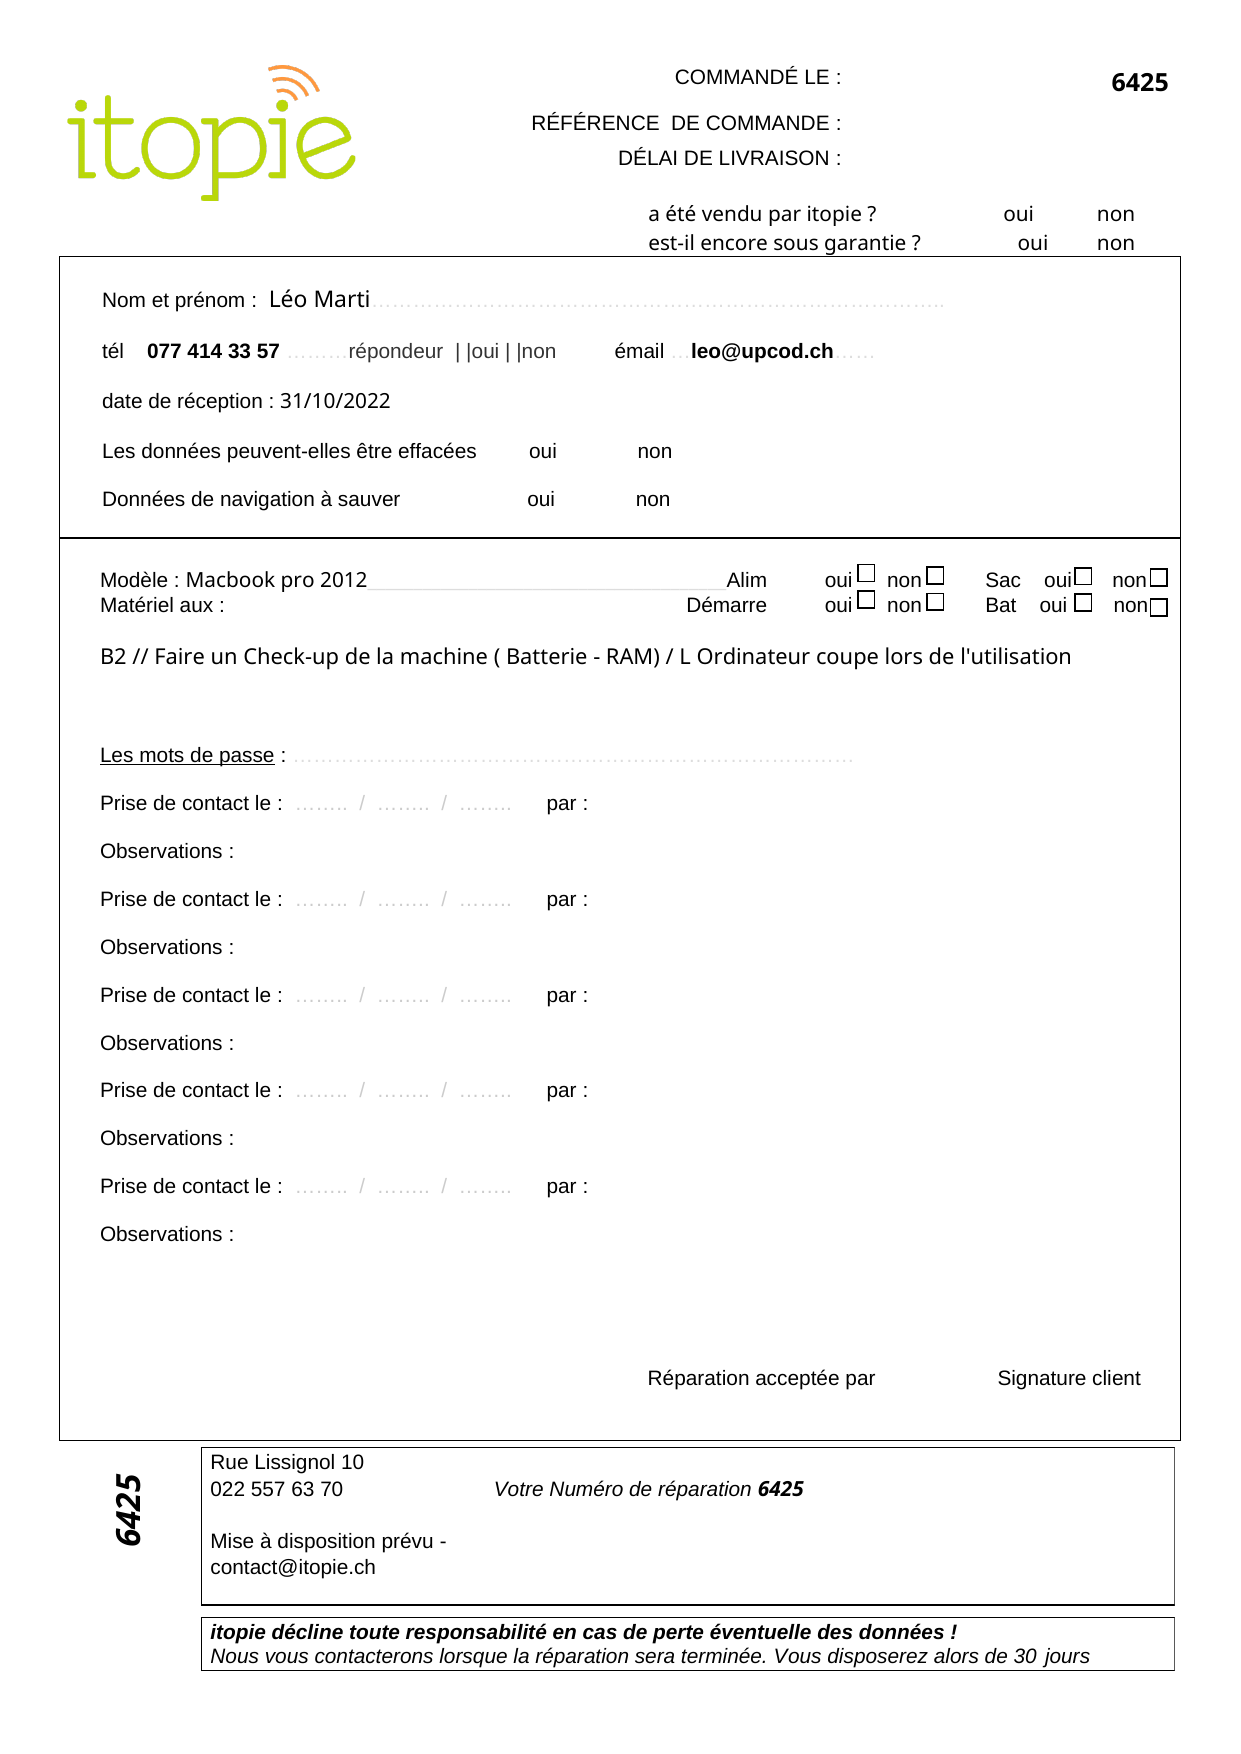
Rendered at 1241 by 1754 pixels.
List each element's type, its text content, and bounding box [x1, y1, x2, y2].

table_cell RÉFÉRENCE DE COMMANDE : [490, 105, 847, 140]
text date de réception : 31/10/2022 [60, 383, 1180, 415]
text Modèle : Macbook pro 2012 Alim oui non Sac oui non [879, 562, 925, 590]
text Prise de contact le : …….. / …….. / …….. par : [60, 1171, 1180, 1198]
table_cell itopie décline toute responsabilité en cas de perte éventuelle des données ! Nous vous contacterons lorsque la réparation sera terminée. Vous disposerez alors de 30 jours [195, 1611, 1180, 1677]
text Prise de contact le : …….. / …….. / …….. par : [60, 883, 1180, 911]
text Modèle : Macbook pro 2012 Alim oui non Sac oui non [60, 562, 856, 590]
table_header 6425 [59, 1441, 195, 1677]
text Observations : [60, 931, 1180, 958]
text Données de navigation à sauver oui non [60, 484, 1180, 511]
table_cell [847, 140, 1180, 175]
text B2 // Faire un Check-up de la machine ( Batterie - RAM) / L Ordinateur coupe lors de l'utilisation [60, 638, 1180, 671]
text Modèle : Macbook pro 2012 Alim oui non Sac oui non [948, 562, 1180, 590]
table_cell [847, 105, 1180, 140]
text Observations : [60, 1027, 1180, 1054]
text Observations : [60, 1123, 1180, 1150]
text Nom et prénom : Léo Marti……………………………………………………………………….. [60, 280, 1180, 314]
text Les données peuvent-elles être effacées oui non [60, 436, 1180, 463]
table_header COMMANDÉ LE : [490, 59, 847, 104]
text Matériel aux : Démarre oui non Bat oui non [60, 590, 1180, 617]
text a été vendu par itopie ? oui non [59, 199, 1181, 228]
table_header Rue Lissignol 10 022 557 63 70 Votre Numéro de réparation 6425 Mise à disposition prévu - contact@itopie.ch [195, 1441, 1180, 1611]
table_header 6425 [847, 59, 1180, 104]
picture [67, 65, 356, 201]
text Observations : [60, 1219, 1180, 1246]
text Prise de contact le : …….. / …….. / …….. par : [60, 788, 1180, 815]
text est-il encore sous garantie ? oui non [59, 228, 1181, 256]
text Les mots de passe : ……………………………………………………………………… [60, 740, 1180, 767]
text tél 077 414 33 57 ………répondeur | |oui | |non émail …leo@upcod.ch…… [60, 335, 1180, 362]
text Réparation acceptée par Signature client [60, 1363, 1180, 1390]
text Observations : [60, 836, 1180, 863]
text Prise de contact le : …….. / …….. / …….. par : [60, 1075, 1180, 1102]
table_cell DÉLAI DE LIVRAISON : [490, 140, 847, 175]
text Prise de contact le : …….. / …….. / …….. par : [60, 979, 1180, 1006]
